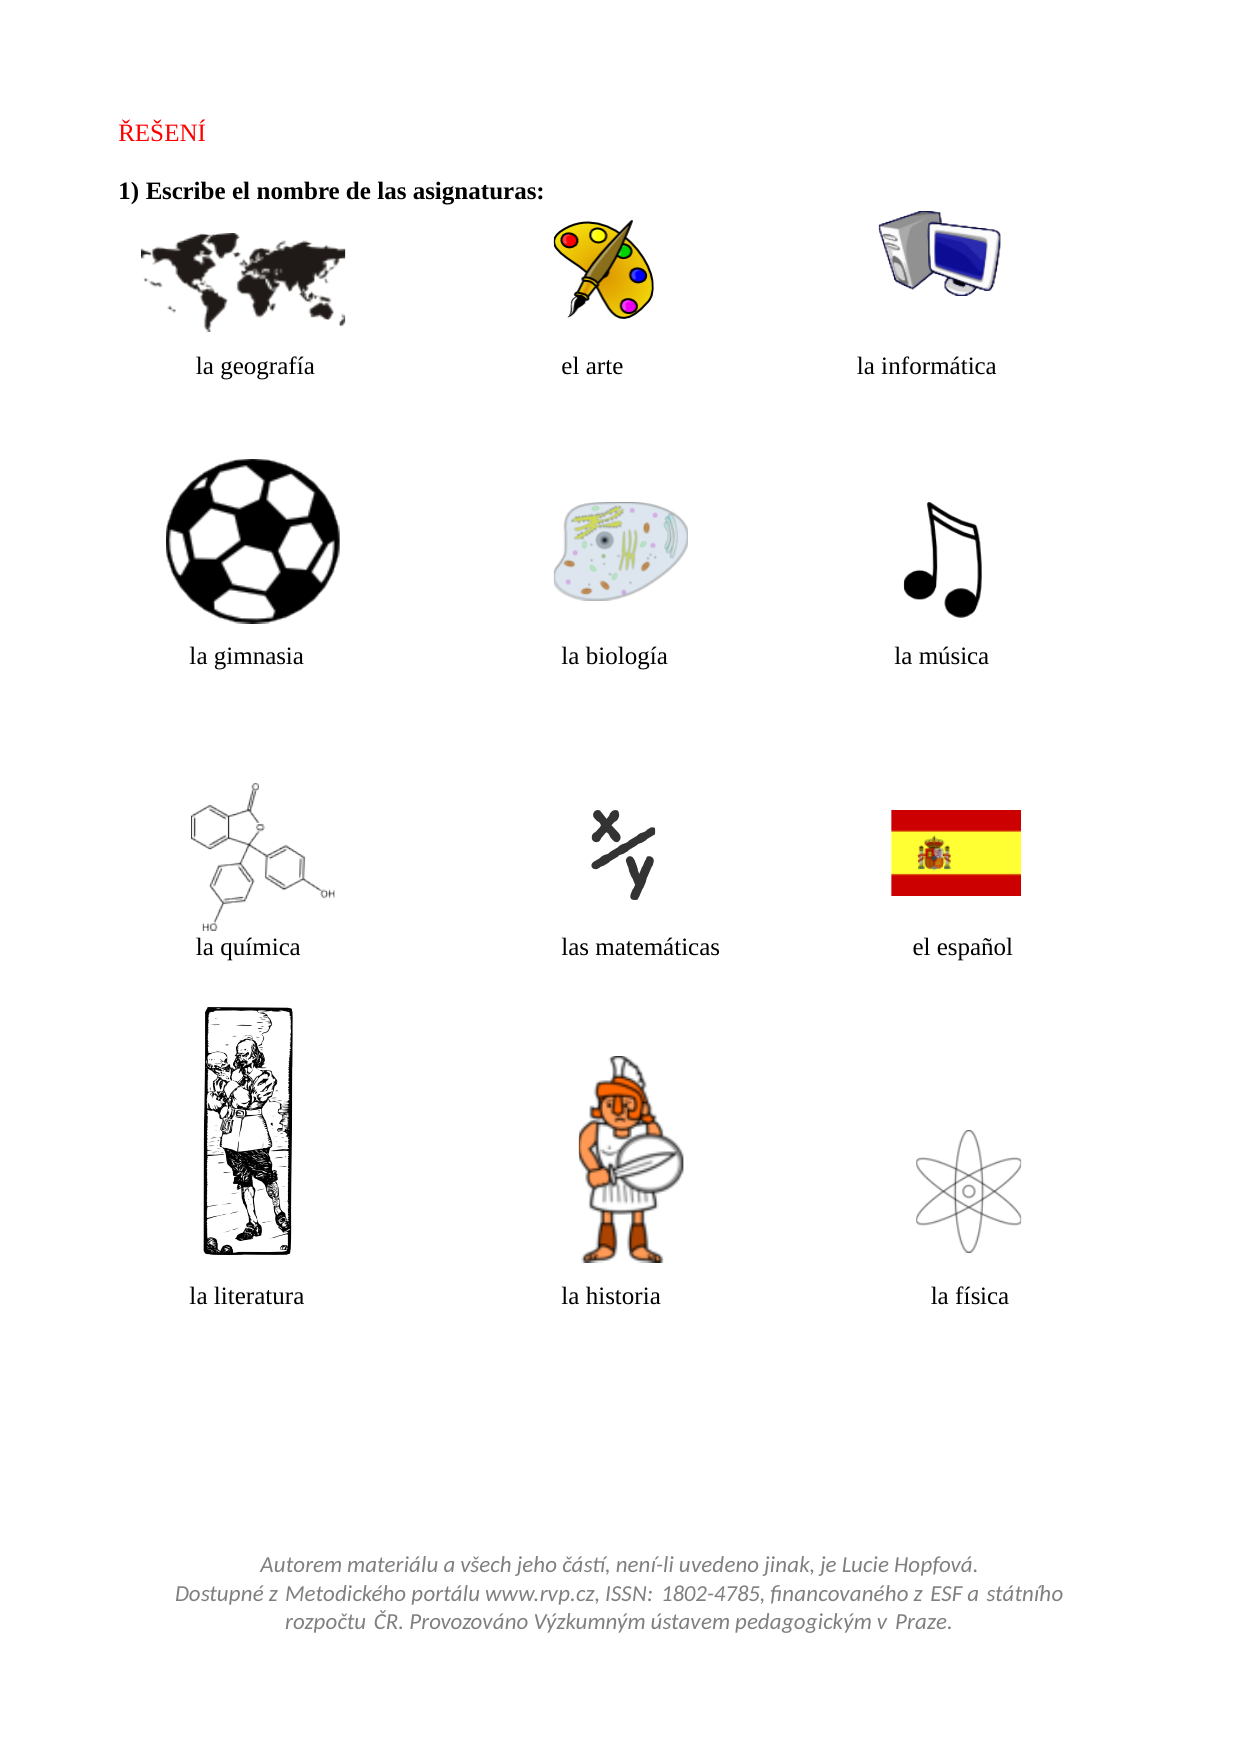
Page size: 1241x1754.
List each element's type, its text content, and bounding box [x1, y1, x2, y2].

picture [891, 810, 1021, 896]
text la literatura la historia la física [118, 1281, 1122, 1310]
picture [553, 502, 688, 601]
text 1) Escribe el nombre de las asignaturas: [118, 176, 1122, 205]
picture [166, 459, 340, 624]
picture [203, 1007, 293, 1255]
picture [591, 810, 656, 900]
picture [878, 211, 1001, 296]
text la gimnasia la biología la música [118, 641, 1122, 670]
picture [141, 233, 346, 332]
text la geografía el arte la informática [118, 351, 1122, 380]
picture [191, 783, 335, 931]
text la química las matemáticas el español [118, 932, 1122, 961]
picture [916, 1130, 1022, 1253]
picture [903, 502, 982, 618]
picture [553, 220, 654, 319]
picture [578, 1056, 684, 1263]
text ŘEŠENÍ [118, 118, 1122, 147]
